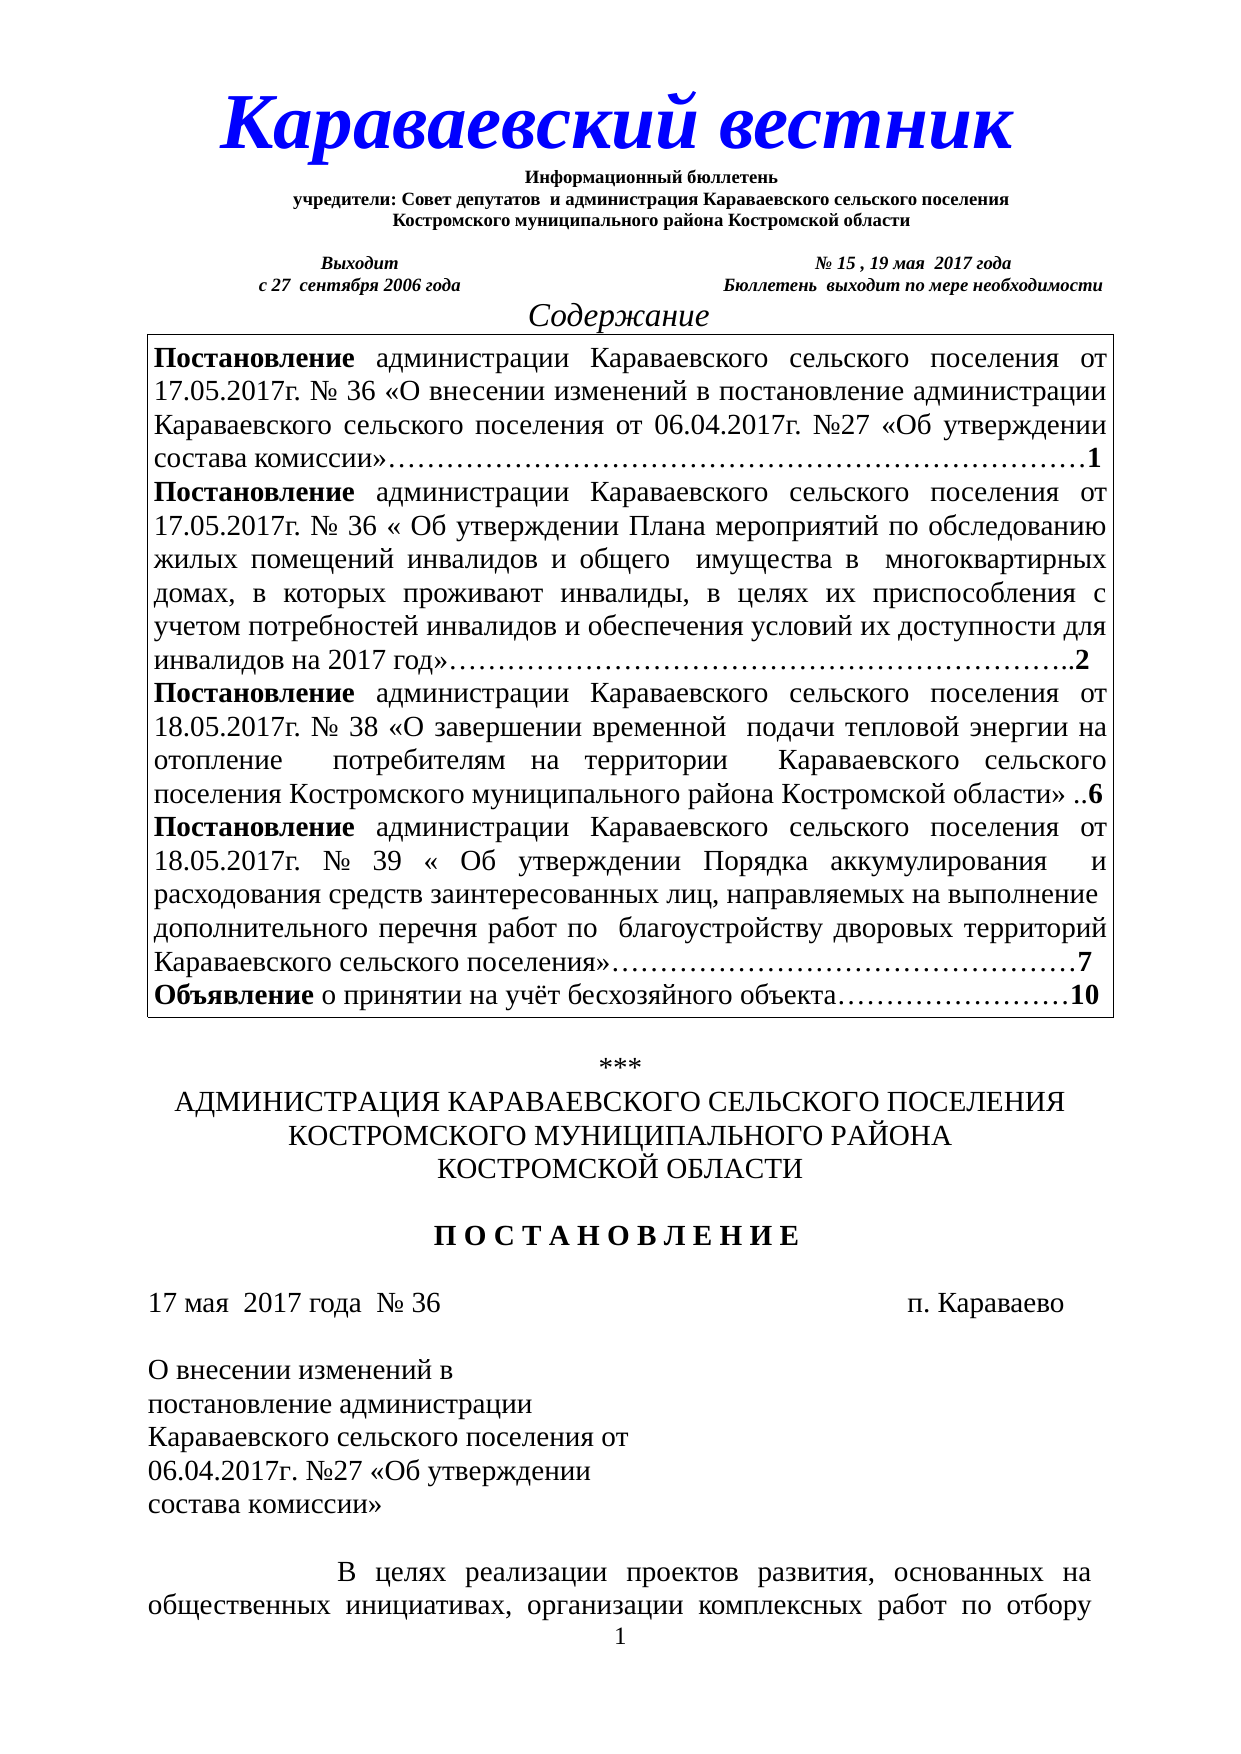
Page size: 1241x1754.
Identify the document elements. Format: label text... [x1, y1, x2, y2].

text АДМИНИСТРАЦИЯ КАРАВАЕВСКОГО СЕЛЬСКОГО ПОСЕЛЕНИЯ [148, 1084, 1092, 1118]
subtitle Караваевский вестник [148, 75, 1092, 166]
text Костромского муниципального района Костромской области [148, 209, 1092, 231]
subtitle Информационный бюллетень [210, 166, 1092, 188]
text учредители: Совет депутатов и администрация Караваевского сельского поселения [148, 188, 1092, 209]
text 17 мая 2017 года № 36 п. Караваево [148, 1285, 1092, 1319]
text П О С Т А Н О В Л Е Н И Е [148, 1218, 1092, 1252]
text Содержание [148, 295, 1092, 334]
table_header Выходит с 27 сентября 2006 года [66, 252, 592, 295]
text *** [148, 1051, 1092, 1084]
table_header № 15 , 19 мая 2017 года Бюллетень выходит по мере необходимости [592, 252, 1174, 295]
text В целях реализации проектов развития, основанных на общественных инициативах, организации комплексных работ по отбору [148, 1554, 1092, 1621]
text КОСТРОМСКОГО МУНИЦИПАЛЬНОГО РАЙОНА [148, 1118, 1092, 1151]
table_header Постановление администрации Караваевского сельского поселения от 17.05.2017г. № 36 «О внесении изменений в постановление администрации Караваевского сельского поселения от 06.04.2017г. №27 «Об утверждении состава комиссии»………………………………………………………………1 Постановление администрации Караваевского сельского поселения от 17.05.2017г. № 36 « Об утверждении Плана мероприятий по обследованию жилых помещений инвалидов и общего имущества в многоквартирных домах, в которых проживают инвалиды, в целях их приспособления с учетом потребностей инвалидов и обеспечения условий их доступности для инвалидов на 2017 год»………………………………………………………..2 Постановление администрации Караваевского сельского поселения от 18.05.2017г. № 38 «О завершении временной подачи тепловой энергии на отопление потребителям на территории Караваевского сельского поселения Костромского муниципального района Костромской области» ..6 Постановление администрации Караваевского сельского поселения от 18.05.2017г. № 39 « Об утверждении Порядка аккумулирования и расходования средств заинтересованных лиц, направляемых на выполнение дополнительного перечня работ по благоустройству дворовых территорий Караваевского сельского поселения»…………………………………………7 Объявление о принятии на учёт бесхозяйного объекта……………………10 [148, 335, 1113, 1017]
text О внесении изменений в постановление администрации Караваевского сельского поселения от 06.04.2017г. №27 «Об утверждении состава комиссии» [148, 1352, 635, 1520]
text КОСТРОМСКОЙ ОБЛАСТИ [148, 1151, 1092, 1185]
